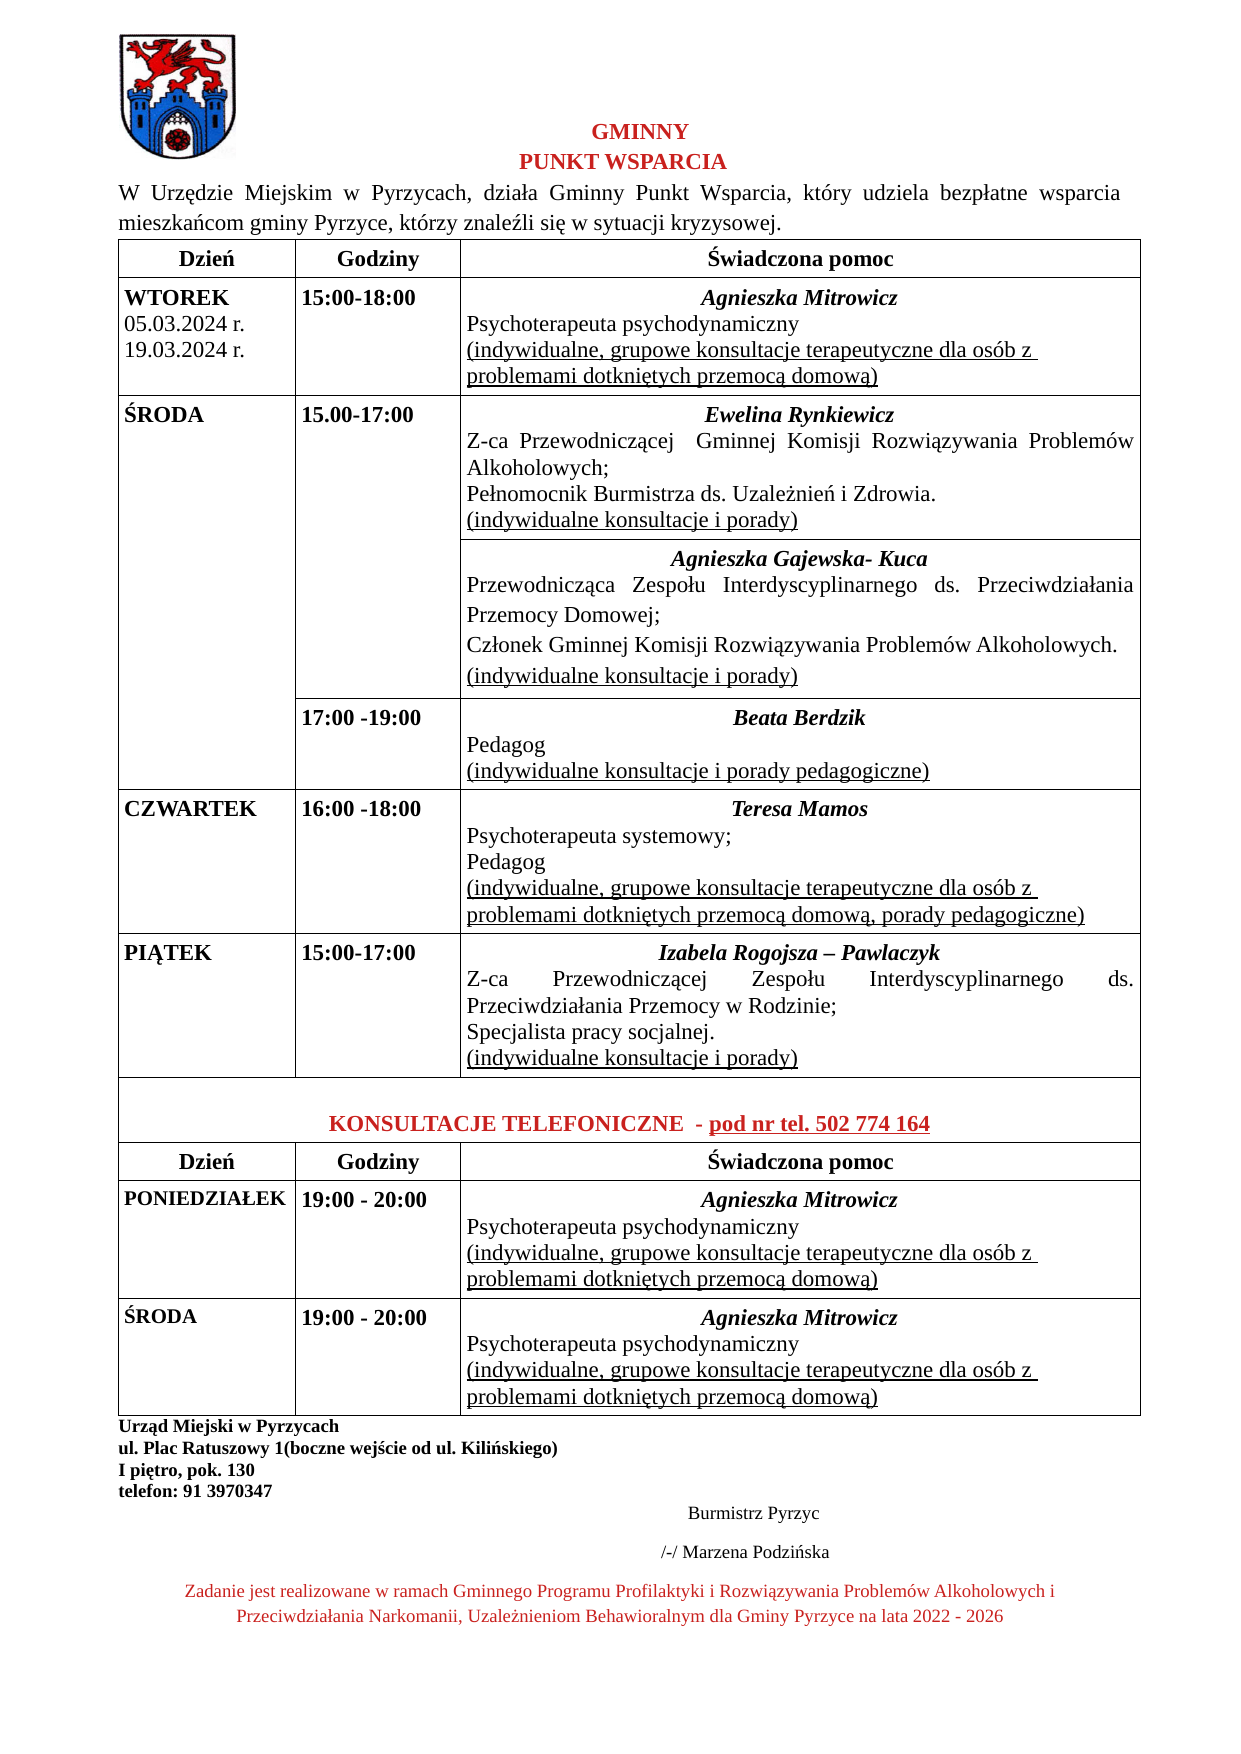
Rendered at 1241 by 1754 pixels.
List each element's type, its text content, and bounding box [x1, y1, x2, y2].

table_cell ŚRODA [119, 396, 295, 789]
text Urząd Miejski w Pyrzycach [118, 1416, 1122, 1437]
table_cell Dzień [119, 1143, 295, 1180]
table_cell Agnieszka Mitrowicz Psychoterapeuta psychodynamiczny (indywidualne, grupowe konsultacje terapeutyczne dla osób z problemami dotkniętych przemocą domową) [461, 1299, 1140, 1415]
table_cell 15.00-17:00 [296, 396, 460, 698]
table_cell Świadczona pomoc [461, 1143, 1140, 1180]
table_cell 19:00 - 20:00 [296, 1181, 460, 1297]
table_cell PIĄTEK [119, 934, 295, 1077]
text ul. Plac Ratuszowy 1(boczne wejście od ul. Kilińskiego) [118, 1437, 1122, 1458]
table_cell CZWARTEK [119, 790, 295, 933]
table_cell 16:00 -18:00 [296, 790, 460, 933]
table_cell Teresa Mamos Psychoterapeuta systemowy; Pedagog (indywidualne, grupowe konsultacje terapeutyczne dla osób z problemami dotkniętych przemocą domową, porady pedagogiczne) [461, 790, 1140, 933]
table_header KONSULTACJE TELEFONICZNE - pod nr tel. 502 774 164 [119, 1078, 1140, 1142]
table_cell Agnieszka Mitrowicz Psychoterapeuta psychodynamiczny (indywidualne, grupowe konsultacje terapeutyczne dla osób z problemami dotkniętych przemocą domową) [461, 278, 1140, 395]
table_cell Beata Berdzik Pedagog (indywidualne konsultacje i porady pedagogiczne) [461, 699, 1140, 789]
table_cell WTOREK 05.03.2024 r. 19.03.2024 r. [119, 278, 295, 395]
table_cell 15:00-18:00 [296, 278, 460, 395]
table_cell 15:00-17:00 [296, 934, 460, 1077]
text GMINNY [236, 118, 1122, 144]
table_cell Ewelina Rynkiewicz Z-ca Przewodniczącej Gminnej Komisji Rozwiązywania Problemów Alkoholowych; Pełnomocnik Burmistrza ds. Uzależnień i Zdrowia. (indywidualne konsultacje i porady) [461, 396, 1140, 538]
table_cell 17:00 -19:00 [296, 699, 460, 789]
table_header Świadczona pomoc [461, 240, 1140, 277]
text telefon: 91 3970347 [118, 1480, 1122, 1502]
table_cell Izabela Rogojsza – Pawlaczyk Z-ca Przewodniczącej Zespołu Interdyscyplinarnego ds. Przeciwdziałania Przemocy w Rodzinie; Specjalista pracy socjalnej. (indywidualne konsultacje i porady) [461, 934, 1140, 1077]
text PUNKT WSPARCIA [118, 148, 1122, 175]
table_cell ŚRODA [119, 1299, 295, 1415]
table_header Godziny [296, 240, 460, 277]
text Zadanie jest realizowane w ramach Gminnego Programu Profilaktyki i Rozwiązywania Problemów Alkoholowych i Przeciwdziałania Narkomanii, Uzależnieniom Behawioralnym dla Gminy Pyrzyce na lata 2022 - 2026 [118, 1580, 1122, 1627]
table_cell Godziny [296, 1143, 460, 1180]
text I piętro, pok. 130 [118, 1458, 1122, 1480]
table_cell Agnieszka Mitrowicz Psychoterapeuta psychodynamiczny (indywidualne, grupowe konsultacje terapeutyczne dla osób z problemami dotkniętych przemocą domową) [461, 1181, 1140, 1297]
table_cell 19:00 - 20:00 [296, 1299, 460, 1415]
table_cell PONIEDZIAŁEK [119, 1181, 295, 1297]
table_cell Agnieszka Gajewska- Kuca Przewodnicząca Zespołu Interdyscyplinarnego ds. Przeciwdziałania Przemocy Domowej; Członek Gminnej Komisji Rozwiązywania Problemów Alkoholowych. (indywidualne konsultacje i porady) [461, 540, 1140, 698]
table_header Dzień [119, 240, 295, 277]
text /-/ Marzena Podzińska [118, 1541, 1122, 1563]
text W Urzędzie Miejskim w Pyrzycach, działa Gminny Punkt Wsparcia, który udziela bezpłatne wsparcia mieszkańcom gminy Pyrzyce, którzy znaleźli się w sytuacji kryzysowej. [118, 178, 1122, 235]
text Burmistrz Pyrzyc [118, 1502, 1122, 1523]
